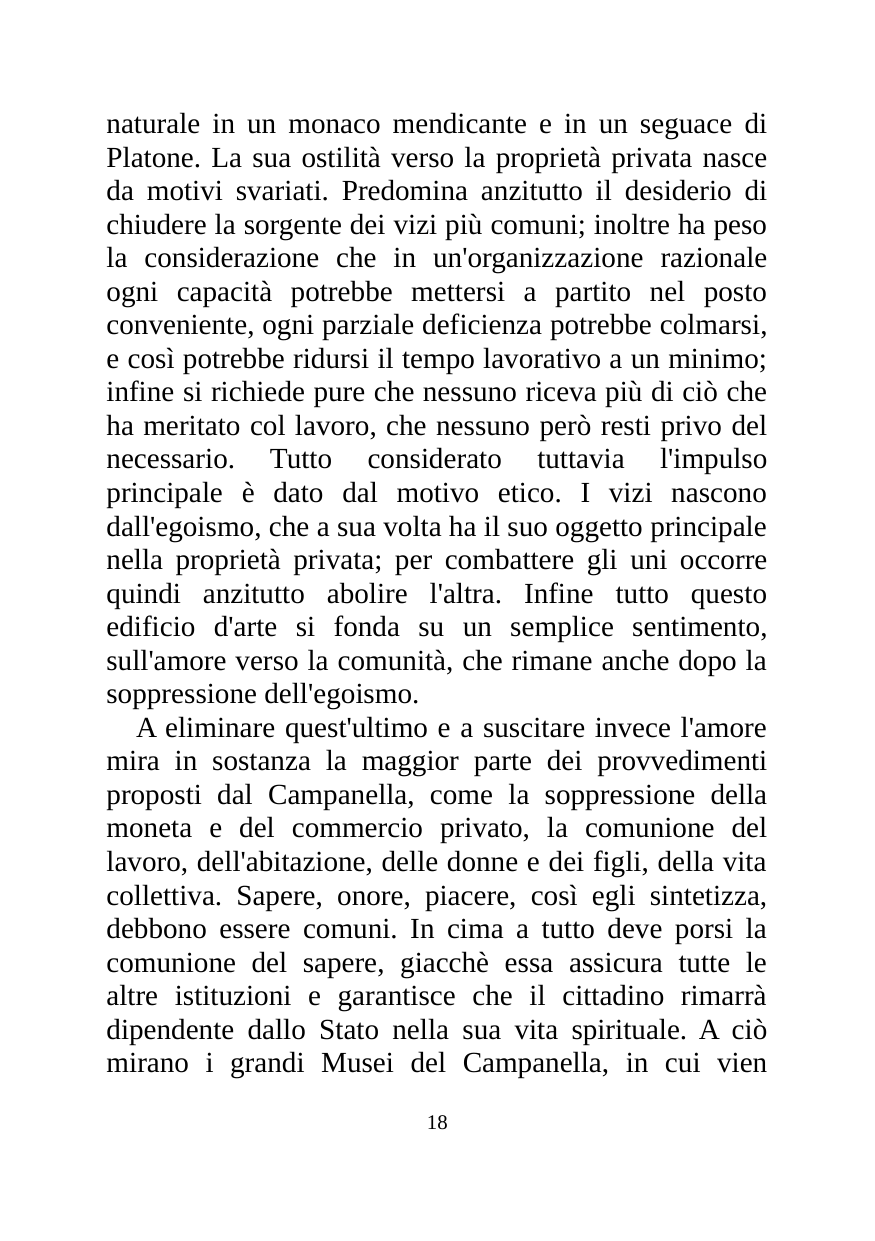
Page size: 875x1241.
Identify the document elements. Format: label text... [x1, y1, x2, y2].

text naturale in un monaco mendicante e in un seguace di Platone. La sua ostilità verso la proprietà privata nasce da motivi svariati. Predomina anzitutto il desiderio di chiudere la sorgente dei vizi più comuni; inoltre ha peso la considerazione che in un'organizzazione razionale ogni capacità potrebbe mettersi a partito nel posto conveniente, ogni parziale deficienza potrebbe colmarsi, e così potrebbe ridursi il tempo lavorativo a un minimo; infine si richiede pure che nessuno riceva più di ciò che ha meritato col lavoro, che nessuno però resti privo del necessario. Tutto considerato tuttavia l'impulso principale è dato dal motivo etico. I vizi nascono dall'egoismo, che a sua volta ha il suo oggetto principale nella proprietà privata; per combattere gli uni occorre quindi anzitutto abolire l'altra. Infine tutto questo edificio d'arte si fonda su un semplice sentimento, sull'amore verso la comunità, che rimane anche dopo la soppressione dell'egoismo. [106, 106, 768, 710]
text A eliminare quest'ultimo e a suscitare invece l'amore mira in sostanza la maggior parte dei provvedimenti proposti dal Campanella, come la soppressione della moneta e del commercio privato, la comunione del lavoro, dell'abitazione, delle donne e dei figli, della vita collettiva. Sapere, onore, piacere, così egli sintetizza, debbono essere comuni. In cima a tutto deve porsi la comunione del sapere, giacchè essa assicura tutte le altre istituzioni e garantisce che il cittadino rimarrà dipendente dallo Stato nella sua vita spirituale. A ciò mirano i grandi Musei del Campanella, in cui vien [106, 710, 768, 1079]
